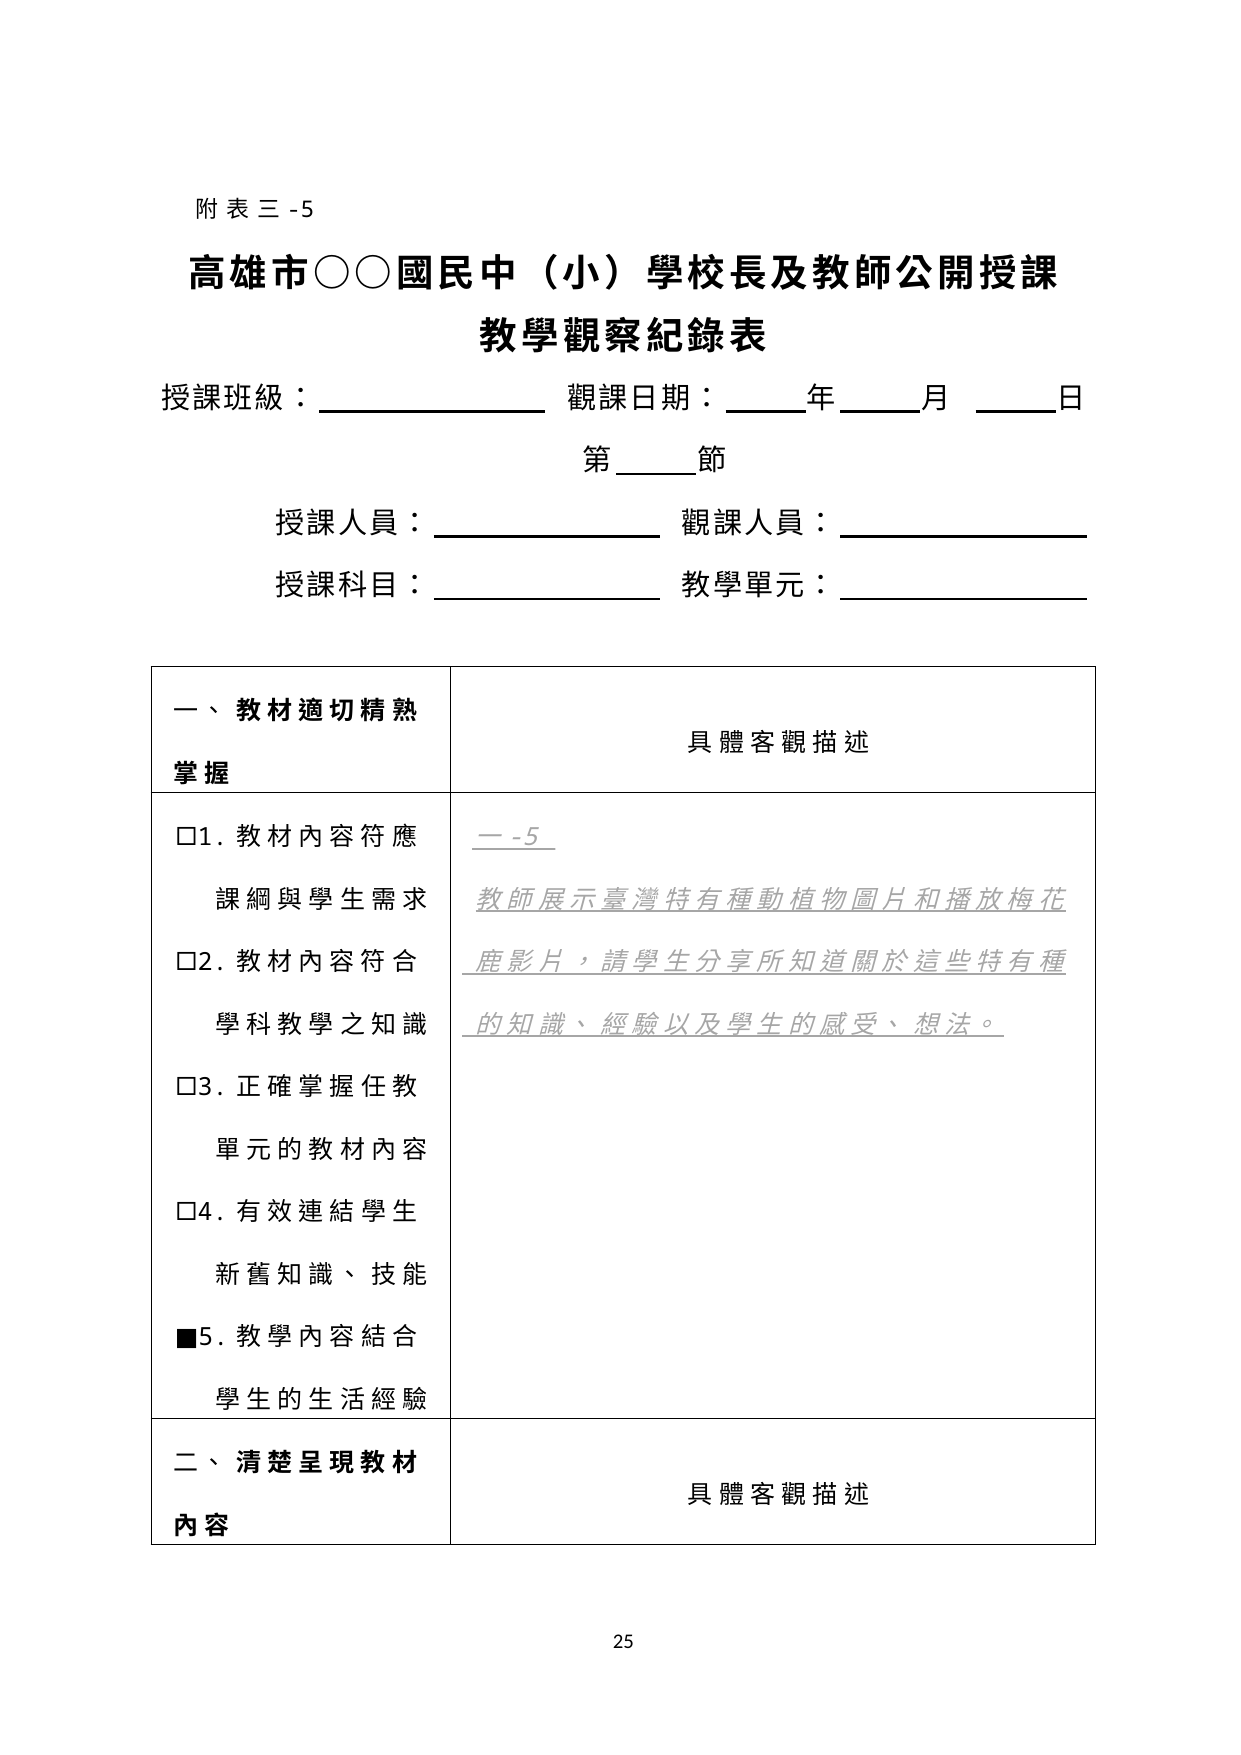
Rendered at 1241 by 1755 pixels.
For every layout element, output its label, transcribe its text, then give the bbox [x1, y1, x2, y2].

table_cell 二、清楚呈現教材內容 [152, 1419, 450, 1544]
table_header 一、教材適切精熟掌握 [152, 667, 450, 792]
text 授課人員： 觀課人員： [207, 479, 1097, 541]
table_cell 1.教材內容符應課綱與學生需求 2.教材內容符合學科教學之知識 3.正確掌握任教單元的教材內容 4.有效連結學生新舊知識、技能 ■5.教學內容結合學生的生活經驗 [152, 793, 450, 1418]
text 高雄市○○國民中（小）學校長及教師公開授課 [149, 229, 1097, 291]
table_cell 一-5 教師展示臺灣特有種動植物圖片和播放梅花鹿影片，請學生分享所知道關於這些特有種的知識、經驗以及學生的感受、想法。 [451, 793, 1095, 1418]
text 附表三-5 [184, 166, 1073, 229]
text 授課科目： 教學單元： [207, 541, 1097, 604]
table_header 具體客觀描述 [451, 667, 1095, 792]
text 教學觀察紀錄表 [149, 291, 1097, 354]
table_cell 具體客觀描述 [451, 1419, 1095, 1544]
text 授課班級： 觀課日期： 年 月 日第 節 [149, 354, 1097, 479]
